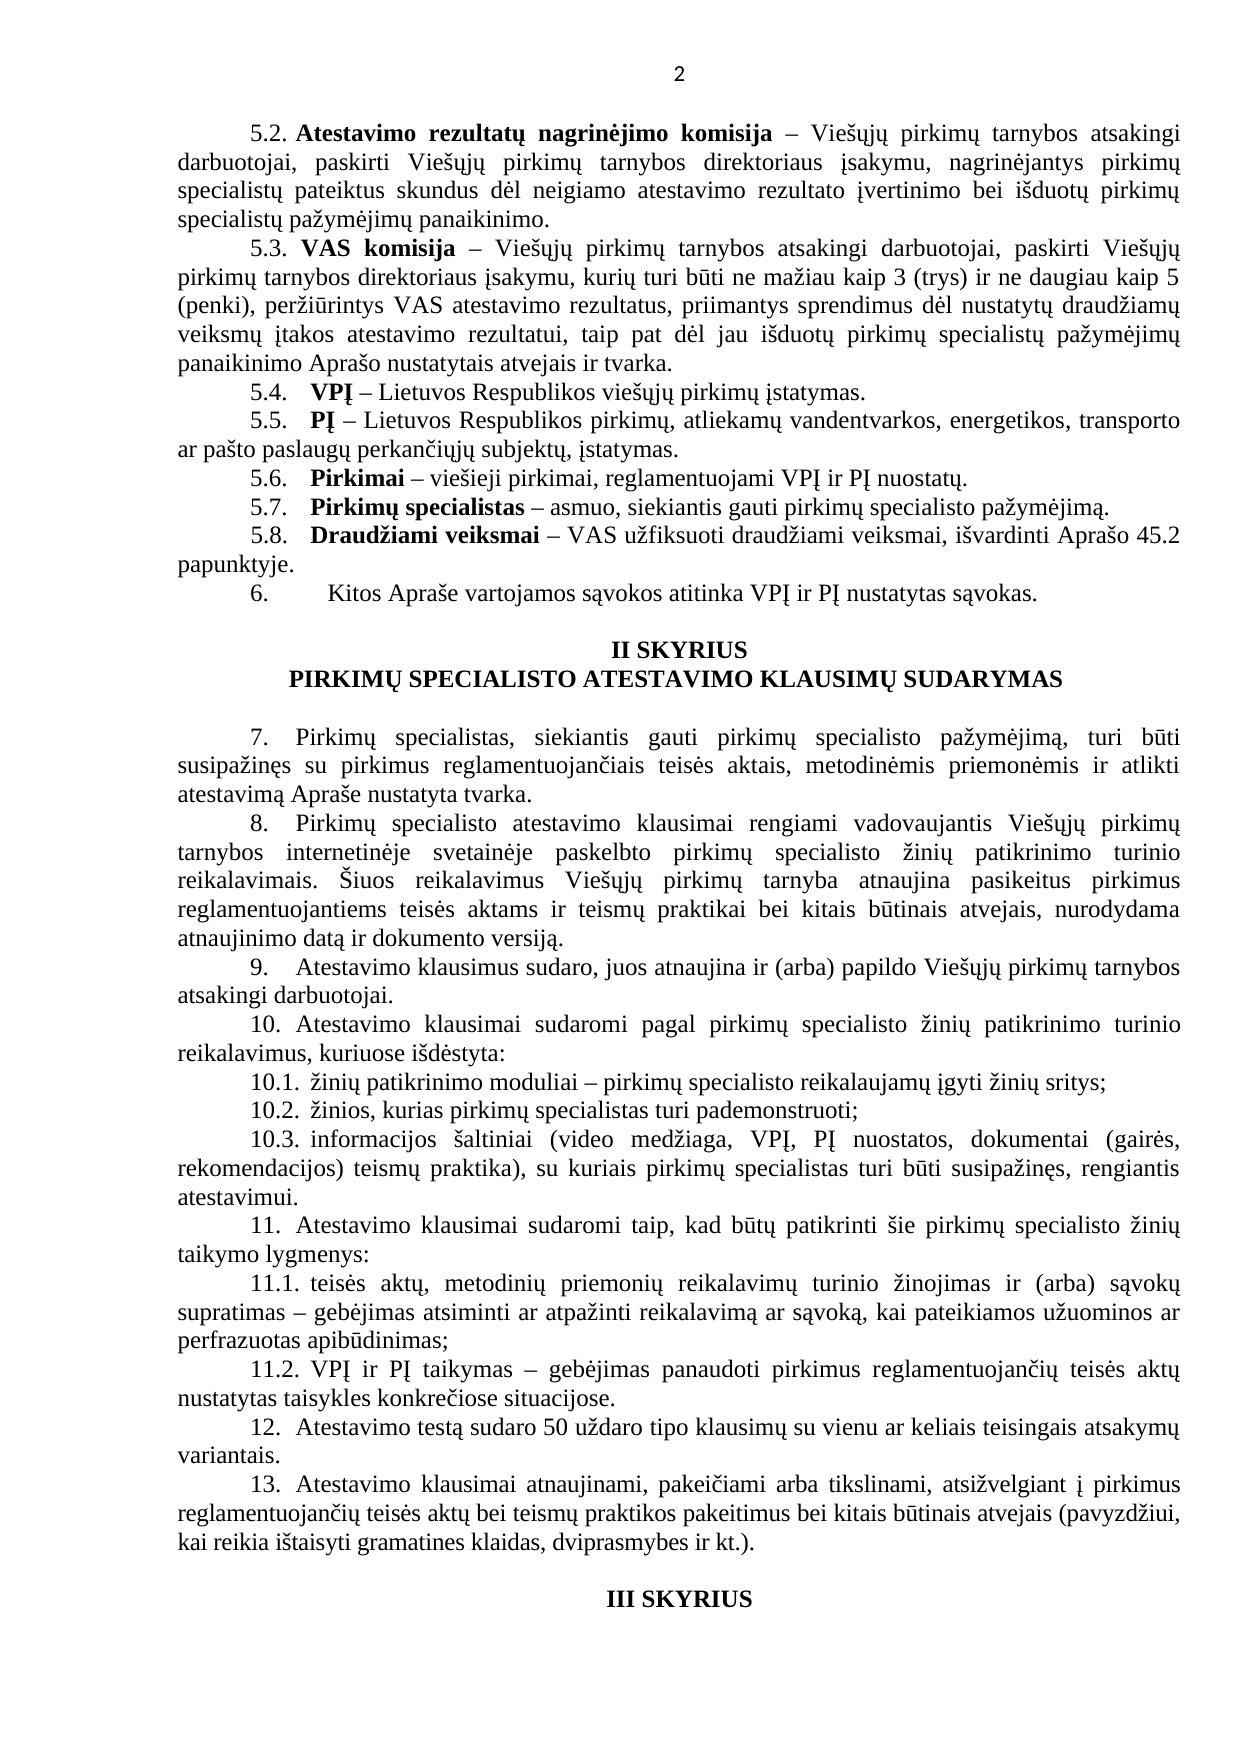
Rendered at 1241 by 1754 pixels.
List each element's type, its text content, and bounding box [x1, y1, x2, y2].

text 5.2. Atestavimo rezultatų nagrinėjimo komisija – Viešųjų pirkimų tarnybos atsakingi darbuotojai, paskirti Viešųjų pirkimų tarnybos direktoriaus įsakymu, nagrinėjantys pirkimų specialistų pateiktus skundus dėl neigiamo atestavimo rezultato įvertinimo bei išduotų pirkimų specialistų pažymėjimų panaikinimo. [177, 118, 1181, 233]
text 11. Atestavimo klausimai sudaromi taip, kad būtų patikrinti šie pirkimų specialisto žinių taikymo lygmenys: [177, 1211, 1181, 1268]
text 10.3. informacijos šaltiniai (video medžiaga, VPĮ, PĮ nuostatos, dokumentai (gairės, rekomendacijos) teismų praktika), su kuriais pirkimų specialistas turi būti susipažinęs, rengiantis atestavimui. [177, 1124, 1181, 1211]
text 8. Pirkimų specialisto atestavimo klausimai rengiami vadovaujantis Viešųjų pirkimų tarnybos internetinėje svetainėje paskelbto pirkimų specialisto žinių patikrinimo turinio reikalavimais. Šiuos reikalavimus Viešųjų pirkimų tarnyba atnaujina pasikeitus pirkimus reglamentuojantiems teisės aktams ir teismų praktikai bei kitais būtinais atvejais, nurodydama atnaujinimo datą ir dokumento versiją. [177, 808, 1181, 952]
text 11.1. teisės aktų, metodinių priemonių reikalavimų turinio žinojimas ir (arba) sąvokų supratimas – gebėjimas atsiminti ar atpažinti reikalavimą ar sąvoką, kai pateikiamos užuominos ar perfrazuotas apibūdinimas; [177, 1268, 1181, 1354]
text 5.4. VPĮ – Lietuvos Respublikos viešųjų pirkimų įstatymas. [177, 377, 1181, 406]
text 10.1. žinių patikrinimo moduliai – pirkimų specialisto reikalaujamų įgyti žinių sritys; [177, 1067, 1181, 1096]
text 6. Kitos Apraše vartojamos sąvokos atitinka VPĮ ir PĮ nustatytas sąvokas. [177, 578, 1181, 607]
text 7. Pirkimų specialistas, siekiantis gauti pirkimų specialisto pažymėjimą, turi būti susipažinęs su pirkimus reglamentuojančiais teisės aktais, metodinėmis priemonėmis ir atlikti atestavimą Apraše nustatyta tvarka. [177, 722, 1181, 808]
text 5.5. PĮ – Lietuvos Respublikos pirkimų, atliekamų vandentvarkos, energetikos, transporto ar pašto paslaugų perkančiųjų subjektų, įstatymas. [177, 406, 1181, 463]
text 5.7. Pirkimų specialistas – asmuo, siekiantis gauti pirkimų specialisto pažymėjimą. [177, 492, 1181, 521]
text 5.6. Pirkimai – viešieji pirkimai, reglamentuojami VPĮ ir PĮ nuostatų. [177, 463, 1181, 492]
text 5.3. VAS komisija – Viešųjų pirkimų tarnybos atsakingi darbuotojai, paskirti Viešųjų pirkimų tarnybos direktoriaus įsakymu, kurių turi būti ne mažiau kaip 3 (trys) ir ne daugiau kaip 5 (penki), peržiūrintys VAS atestavimo rezultatus, priimantys sprendimus dėl nustatytų draudžiamų veiksmų įtakos atestavimo rezultatui, taip pat dėl jau išduotų pirkimų specialistų pažymėjimų panaikinimo Aprašo nustatytais atvejais ir tvarka. [177, 233, 1181, 377]
text 12. Atestavimo testą sudaro 50 uždaro tipo klausimų su vienu ar keliais teisingais atsakymų variantais. [177, 1412, 1181, 1469]
text 5.8. Draudžiami veiksmai – VAS užfiksuoti draudžiami veiksmai, išvardinti Aprašo 45.2 papunktyje. [177, 521, 1181, 578]
text 10.2. žinios, kurias pirkimų specialistas turi pademonstruoti; [177, 1096, 1181, 1124]
text 11.2. VPĮ ir PĮ taikymas – gebėjimas panaudoti pirkimus reglamentuojančių teisės aktų nustatytas taisykles konkrečiose situacijose. [177, 1354, 1181, 1412]
text PIRKIMŲ SPECIALISTO ATESTAVIMO KLAUSIMŲ SUDARYMAS [177, 664, 1181, 693]
text II SKYRIUS [177, 636, 1181, 664]
text 10. Atestavimo klausimai sudaromi pagal pirkimų specialisto žinių patikrinimo turinio reikalavimus, kuriuose išdėstyta: [177, 1009, 1181, 1067]
text 9. Atestavimo klausimus sudaro, juos atnaujina ir (arba) papildo Viešųjų pirkimų tarnybos atsakingi darbuotojai. [177, 952, 1181, 1009]
text 13. Atestavimo klausimai atnaujinami, pakeičiami arba tikslinami, atsižvelgiant į pirkimus reglamentuojančių teisės aktų bei teismų praktikos pakeitimus bei kitais būtinais atvejais (pavyzdžiui, kai reikia ištaisyti gramatines klaidas, dviprasmybes ir kt.). [177, 1469, 1181, 1556]
text III SKYRIUS [177, 1584, 1181, 1613]
